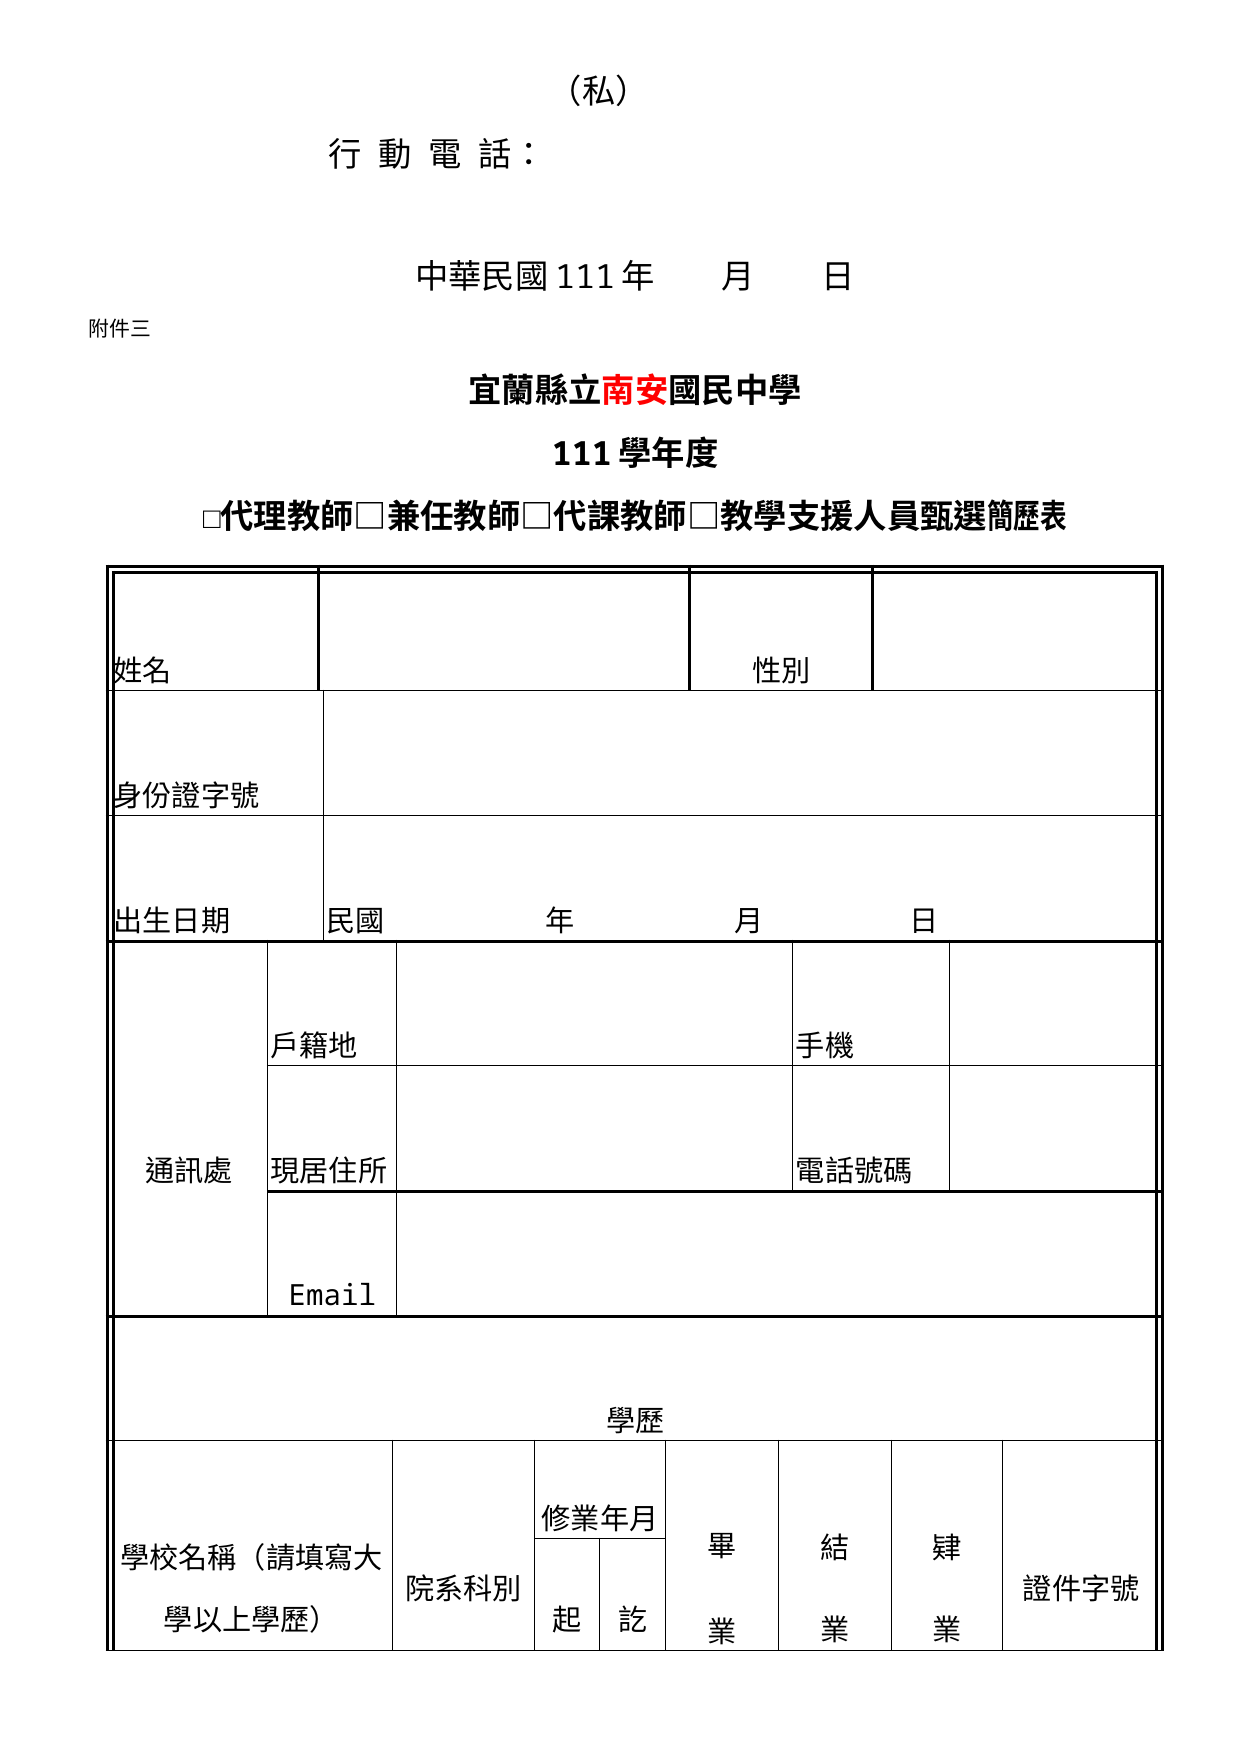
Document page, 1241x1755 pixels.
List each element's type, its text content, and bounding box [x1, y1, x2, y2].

table_cell 訖 [600, 1539, 665, 1650]
text 行 動 電 話： [89, 127, 1181, 176]
table_cell [397, 1193, 1155, 1314]
table_header [320, 574, 688, 689]
table_header [874, 568, 1159, 689]
table_cell 電話號碼 [793, 1066, 949, 1189]
table_cell 現居住所 [268, 1066, 396, 1189]
text （私） [89, 64, 1181, 113]
table_cell [950, 1066, 1155, 1189]
table_cell 起 [535, 1539, 599, 1650]
table_header 姓名 [110, 568, 317, 689]
table_cell 通訊處 [115, 943, 267, 1314]
table_cell [397, 1066, 792, 1189]
table_cell 學歷 [115, 1318, 1155, 1439]
table_cell 民國 年 月 日 [324, 816, 1155, 939]
table_cell 畢 業 [666, 1441, 778, 1650]
table_cell 肄 業 [892, 1441, 1002, 1650]
text 宜蘭縣立南安國民中學 [89, 364, 1181, 412]
text 附件三 [89, 312, 1181, 342]
table_cell 手機 [793, 943, 949, 1064]
text □代理教師□兼任教師□代課教師□教學支援人員甄選簡歷表 [89, 489, 1181, 538]
text 中華民國111年 月 日 [89, 249, 1181, 298]
table_cell 院系科別 [393, 1441, 534, 1650]
table_cell Email [268, 1193, 396, 1314]
table_cell [950, 943, 1155, 1064]
table_cell 證件字號 [1003, 1441, 1155, 1650]
table_cell 修業年月 [535, 1441, 665, 1537]
table_cell [397, 943, 792, 1064]
table_cell 戶籍地 [268, 943, 396, 1064]
table_cell [324, 691, 1155, 814]
table_cell 身份證字號 [115, 691, 323, 814]
table_header [874, 574, 1155, 689]
table_cell 學校名稱（請填寫大學以上學歷） [115, 1441, 392, 1650]
text 111學年度 [89, 427, 1181, 475]
table_cell 結 業 [779, 1441, 891, 1650]
table_cell 出生日期 [115, 816, 323, 939]
table_header 性別 [691, 574, 871, 689]
